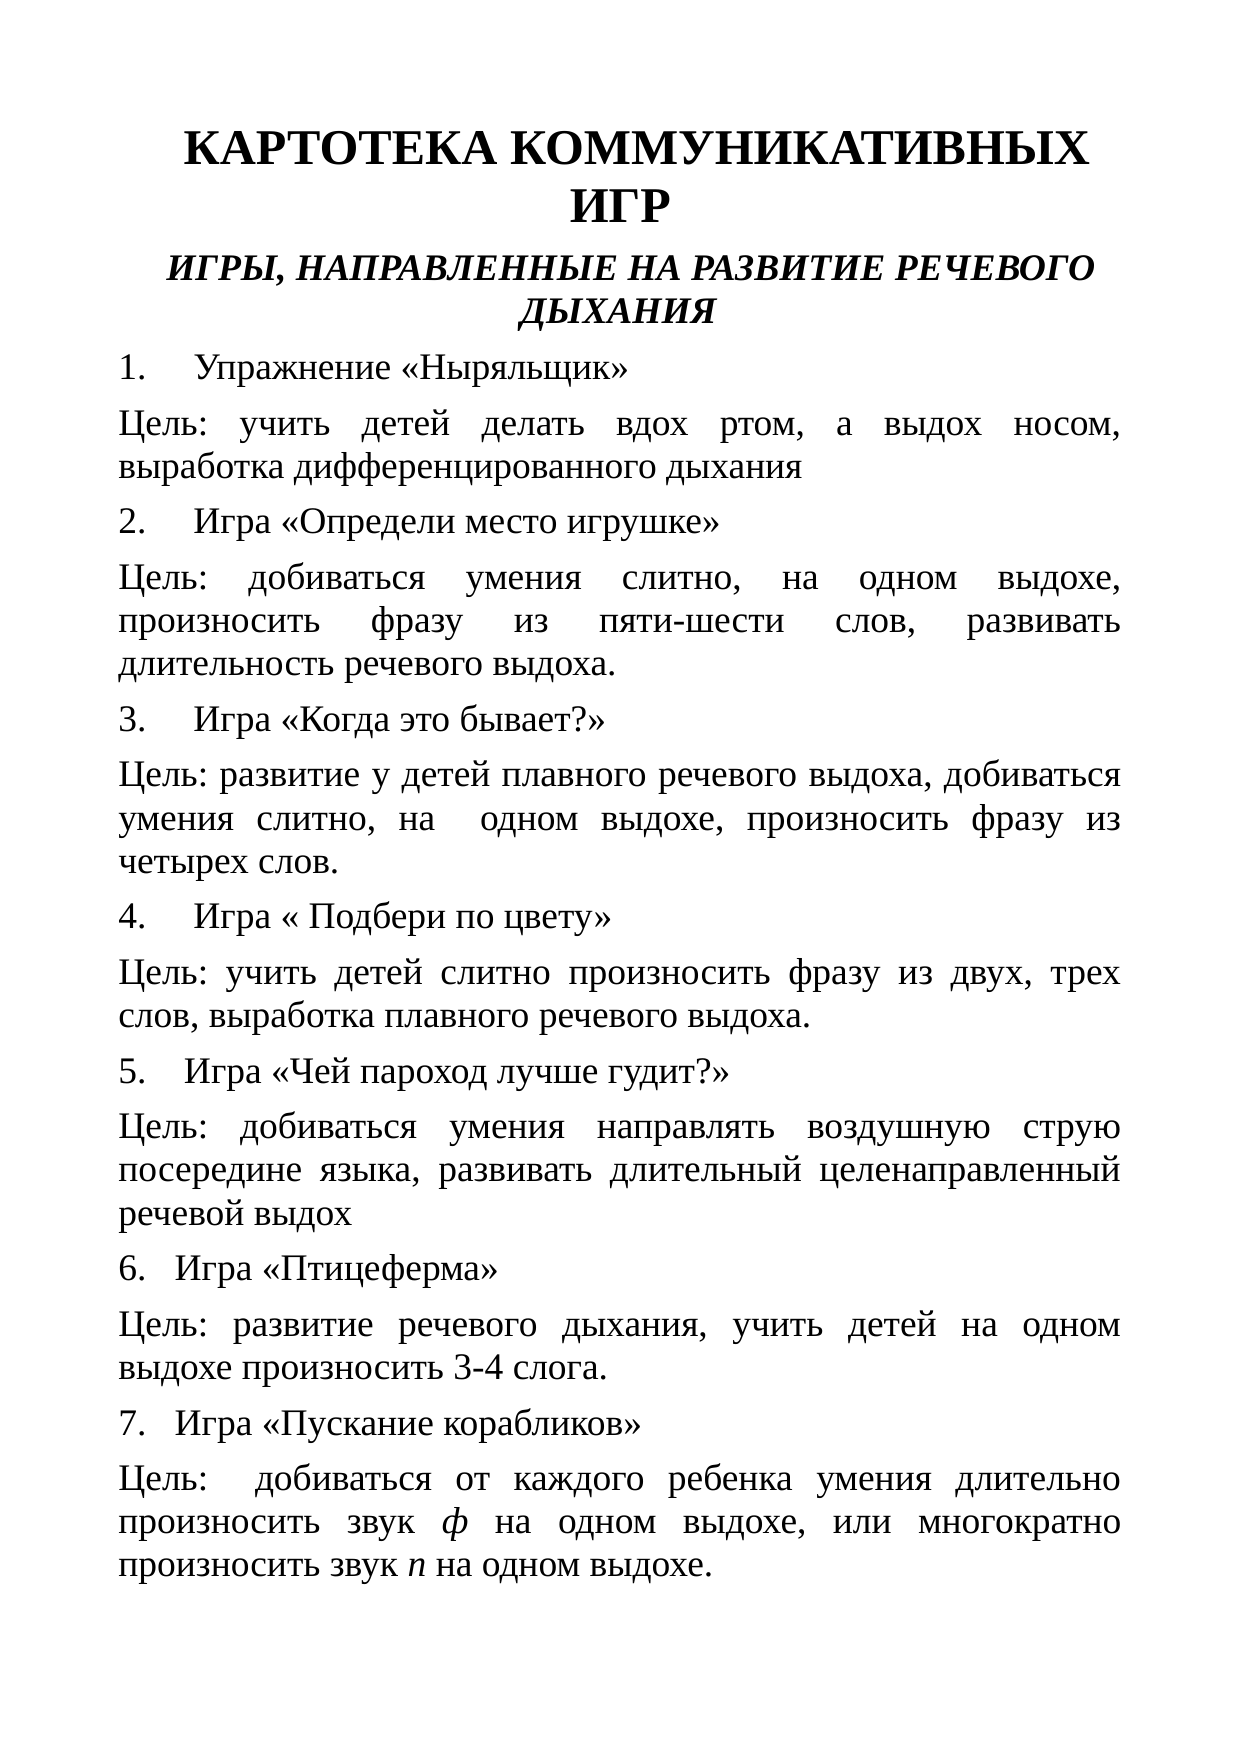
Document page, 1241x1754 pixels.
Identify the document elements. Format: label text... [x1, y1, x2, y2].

list Цель: добиваться умения слитно, на одном выдохе, произносить фразу из пяти-шести слов, развивать длительность речевого выдоха. [118, 554, 1122, 684]
list Упражнение «Ныряльщик» [118, 344, 1122, 387]
list Цель: развитие речевого дыхания, учить детей на одном выдохе произносить 3-4 слога. [118, 1301, 1122, 1387]
list 5. Игра «Чей пароход лучше гудит?» [118, 1048, 1122, 1091]
text ИГРЫ, НАПРАВЛЕННЫЕ НА РАЗВИТИЕ РЕЧЕВОГО ДЫХАНИЯ [118, 246, 1122, 332]
list Игра «Когда это бывает?» [118, 696, 1122, 739]
list Цель: развитие у детей плавного речевого выдоха, добиваться умения слитно, на одном выдохе, произносить фразу из четырех слов. [118, 752, 1122, 881]
list Игра « Подбери по цвету» [118, 894, 1122, 937]
list Цель: учить детей слитно произносить фразу из двух, трех слов, выработка плавного речевого выдоха. [118, 949, 1122, 1036]
list Цель: добиваться от каждого ребенка умения длительно произносить звук ф на одном выдохе, или многократно произносить звук п на одном выдохе. [118, 1456, 1122, 1585]
text КАРТОТЕКА КОММУНИКАТИВНЫХ ИГР [118, 118, 1122, 233]
list 7. Игра «Пускание корабликов» [118, 1400, 1122, 1443]
list Игра «Определи место игрушке» [118, 499, 1122, 542]
list 6. Игра «Птицеферма» [118, 1246, 1122, 1289]
list Цель: учить детей делать вдох ртом, а выдох носом, выработка дифференцированного дыхания [118, 400, 1122, 486]
list Цель: добиваться умения направлять воздушную струю посередине языка, развивать длительный целенаправленный речевой выдох [118, 1104, 1122, 1233]
